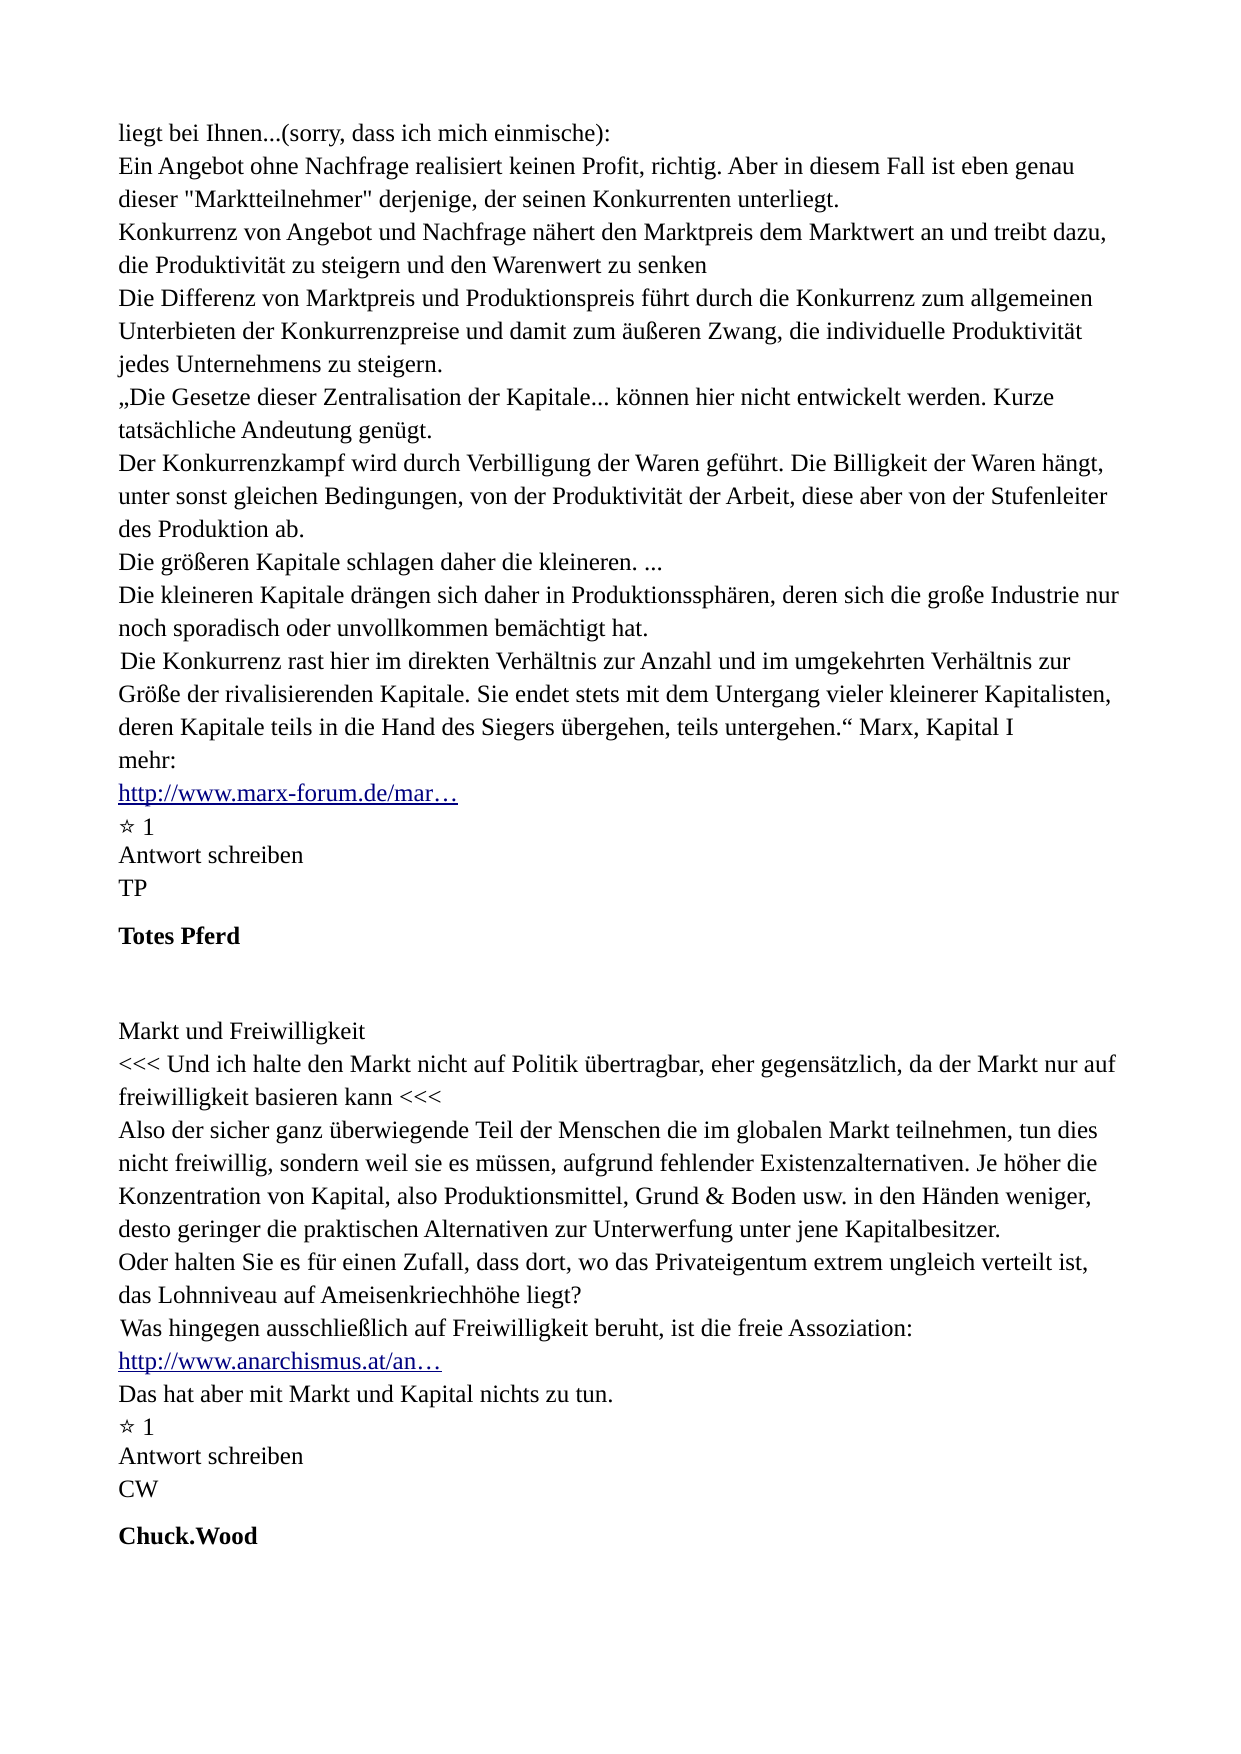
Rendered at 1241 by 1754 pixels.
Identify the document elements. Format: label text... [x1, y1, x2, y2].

subtitle Totes Pferd [118, 921, 1122, 950]
subtitle Chuck.Wood [118, 1521, 1122, 1550]
text Also der sicher ganz überwiegende Teil der Menschen die im globalen Markt teilnehmen, tun dies nicht freiwillig, sondern weil sie es müssen, aufgrund fehlender Existenzalternativen. Je höher die Konzentration von Kapital, also Produktionsmittel, Grund & Boden usw. in den Händen weniger, desto geringer die praktischen Alternativen zur Unterwerfung unter jene Kapitalbesitzer. Oder halten Sie es für einen Zufall, dass dort, wo das Privateigentum extrem ungleich verteilt ist, das Lohnniveau auf Ameisenkriechhöhe liegt? [118, 1115, 1122, 1309]
text <<< Und ich halte den Markt nicht auf Politik übertragbar, eher gegensätzlich, da der Markt nur auf freiwilligkeit basieren kann <<< [118, 1049, 1122, 1111]
text Die kleineren Kapitale drängen sich daher in Produktionssphären, deren sich die große Industrie nur noch sporadisch oder unvollkommen bemächtigt hat. [118, 580, 1122, 642]
text Markt und Freiwilligkeit [118, 1016, 1122, 1044]
text ⭐️ 1 [118, 812, 1122, 840]
text Antwort schreiben [118, 1441, 1122, 1469]
text Antwort schreiben [118, 840, 1122, 869]
text Die größeren Kapitale schlagen daher die kleineren. ... [118, 547, 1122, 576]
text Was hingegen ausschließlich auf Freiwilligkeit beruht, ist die freie Assoziation: http://www.anarchismus.at/an… Das hat aber mit Markt und Kapital nichts zu tun. [118, 1313, 1122, 1408]
text Die Konkurrenz rast hier im direkten Verhältnis zur Anzahl und im umgekehrten Verhältnis zur Größe der rivalisierenden Kapitale. Sie endet stets mit dem Untergang vieler kleinerer Kapitalisten, deren Kapitale teils in die Hand des Siegers übergehen, teils untergehen.“ Marx, Kapital I mehr: http://www.marx-forum.de/mar… [118, 646, 1122, 807]
text TP [118, 873, 1122, 902]
text Der Konkurrenzkampf wird durch Verbilligung der Waren geführt. Die Billigkeit der Waren hängt, unter sonst gleichen Bedingungen, von der Produktivität der Arbeit, diese aber von der Stufenleiter des Produktion ab. [118, 448, 1122, 543]
text ⭐️ 1 [118, 1412, 1122, 1441]
text liegt bei Ihnen...(sorry, dass ich mich einmische): Ein Angebot ohne Nachfrage realisiert keinen Profit, richtig. Aber in diesem Fall ist eben genau dieser "Marktteilnehmer" derjenige, der seinen Konkurrenten unterliegt. Konkurrenz von Angebot und Nachfrage nähert den Marktpreis dem Marktwert an und treibt dazu, die Produktivität zu steigern und den Warenwert zu senken Die Differenz von Marktpreis und Produktionspreis führt durch die Konkurrenz zum allgemeinen Unterbieten der Konkurrenzpreise und damit zum äußeren Zwang, die individuelle Produktivität jedes Unternehmens zu steigern. „Die Gesetze dieser Zentralisation der Kapitale... können hier nicht entwickelt werden. Kurze tatsächliche Andeutung genügt. [118, 118, 1122, 444]
text CW [118, 1474, 1122, 1502]
